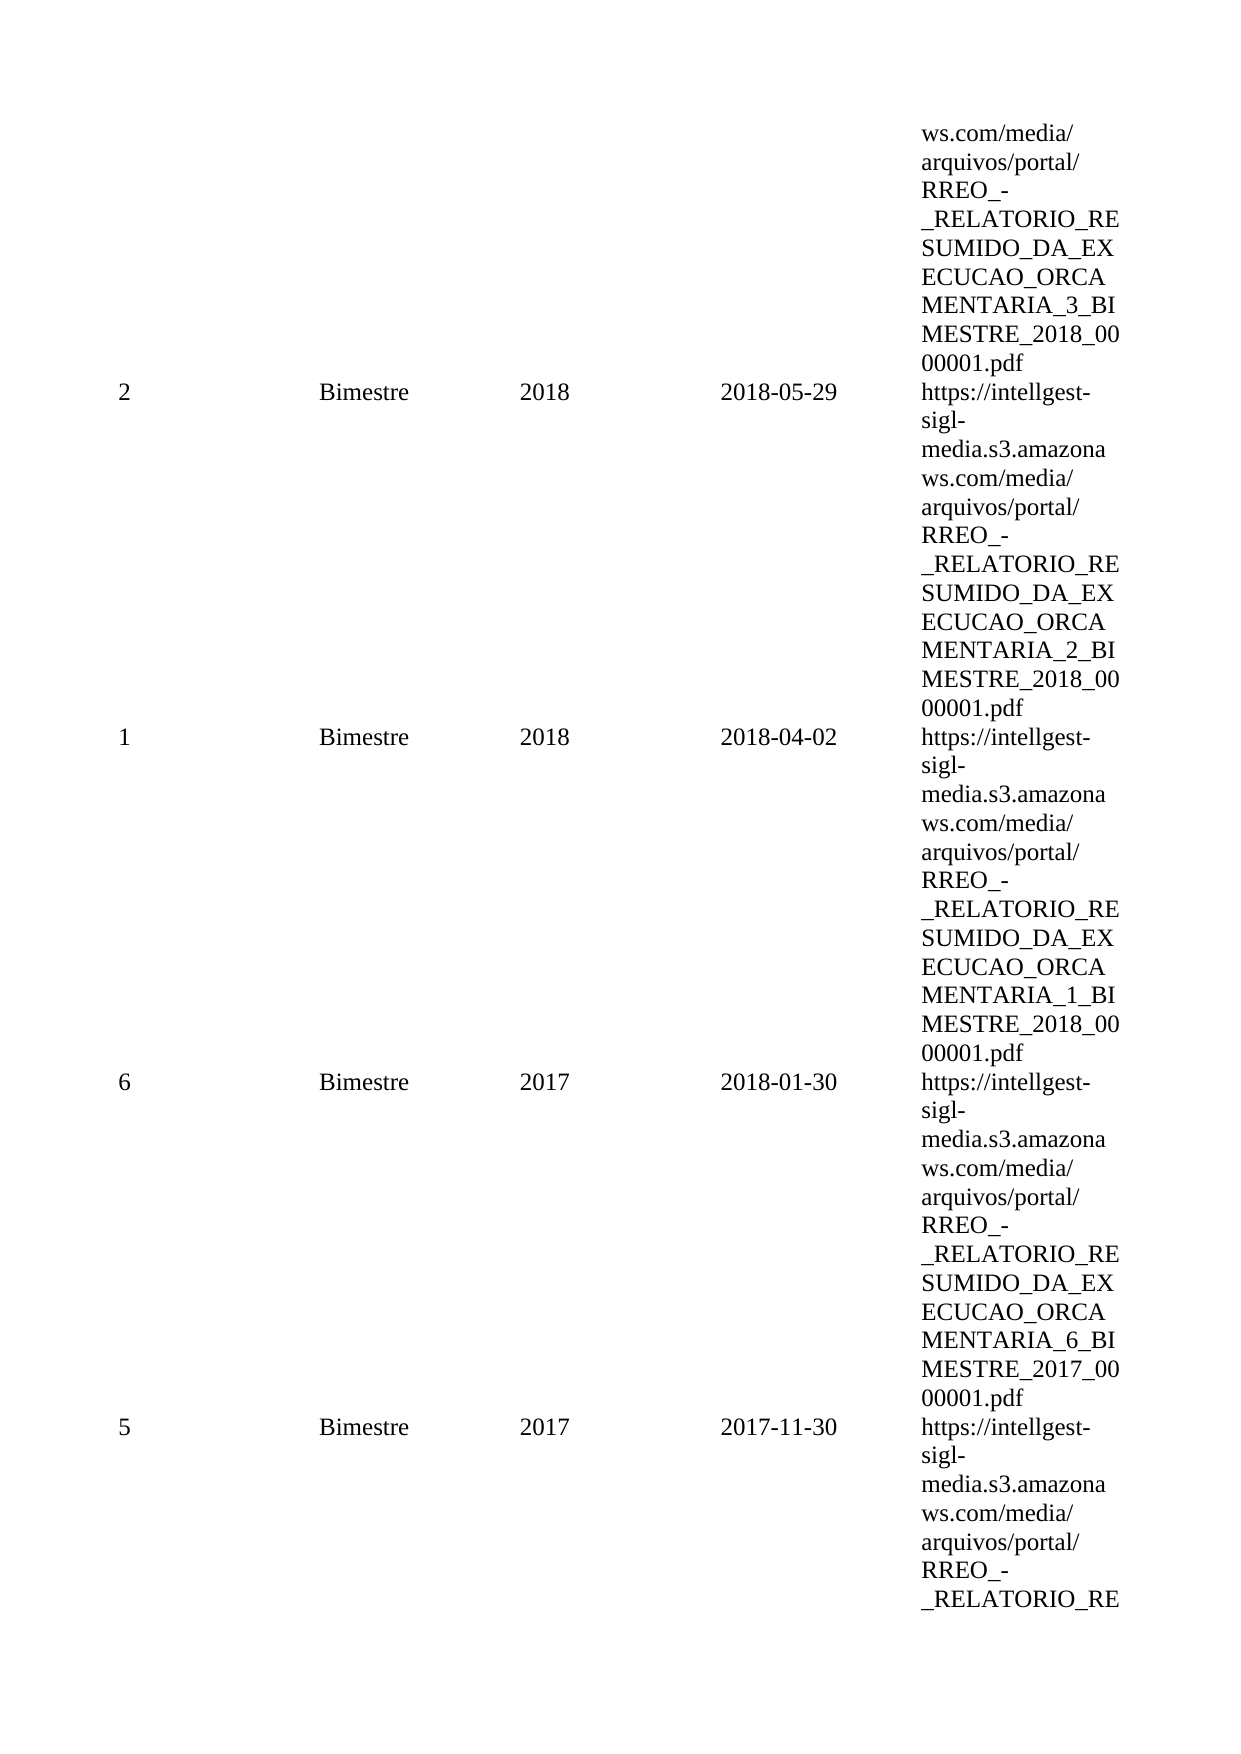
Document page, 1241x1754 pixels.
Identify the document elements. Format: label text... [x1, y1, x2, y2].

table_cell 2018-01-30 [720, 1067, 921, 1412]
table_cell 2018 [520, 377, 720, 722]
table_cell [720, 118, 921, 377]
table_cell https://intellgest-sigl-media.s3.amazonaws.com/media/arquivos/portal/RREO_-_RELATORIO_RE [921, 1412, 1122, 1613]
table_cell 6 [118, 1067, 319, 1412]
table_cell 1 [118, 722, 319, 1067]
table_cell Bimestre [319, 1067, 519, 1412]
table_cell 2017 [520, 1412, 720, 1613]
table_cell 2 [118, 377, 319, 722]
table_cell https://intellgest-sigl-media.s3.amazonaws.com/media/arquivos/portal/RREO_-_RELATORIO_RESUMIDO_DA_EXECUCAO_ORCAMENTARIA_6_BIMESTRE_2017_0000001.pdf [921, 1067, 1122, 1412]
table_cell Bimestre [319, 377, 519, 722]
table_cell ws.com/media/arquivos/portal/RREO_-_RELATORIO_RESUMIDO_DA_EXECUCAO_ORCAMENTARIA_3_BIMESTRE_2018_0000001.pdf [921, 118, 1122, 377]
table_cell Bimestre [319, 1412, 519, 1613]
table_cell 2018-05-29 [720, 377, 921, 722]
table_cell https://intellgest-sigl-media.s3.amazonaws.com/media/arquivos/portal/RREO_-_RELATORIO_RESUMIDO_DA_EXECUCAO_ORCAMENTARIA_2_BIMESTRE_2018_0000001.pdf [921, 377, 1122, 722]
table_cell 2017 [520, 1067, 720, 1412]
table_cell 5 [118, 1412, 319, 1613]
table_cell 2018-04-02 [720, 722, 921, 1067]
table_cell 2018 [520, 722, 720, 1067]
table_cell 2017-11-30 [720, 1412, 921, 1613]
table_cell [520, 118, 720, 377]
table_cell Bimestre [319, 722, 519, 1067]
table_cell https://intellgest-sigl-media.s3.amazonaws.com/media/arquivos/portal/RREO_-_RELATORIO_RESUMIDO_DA_EXECUCAO_ORCAMENTARIA_1_BIMESTRE_2018_0000001.pdf [921, 722, 1122, 1067]
table_cell [118, 118, 319, 377]
table_cell [319, 118, 519, 377]
